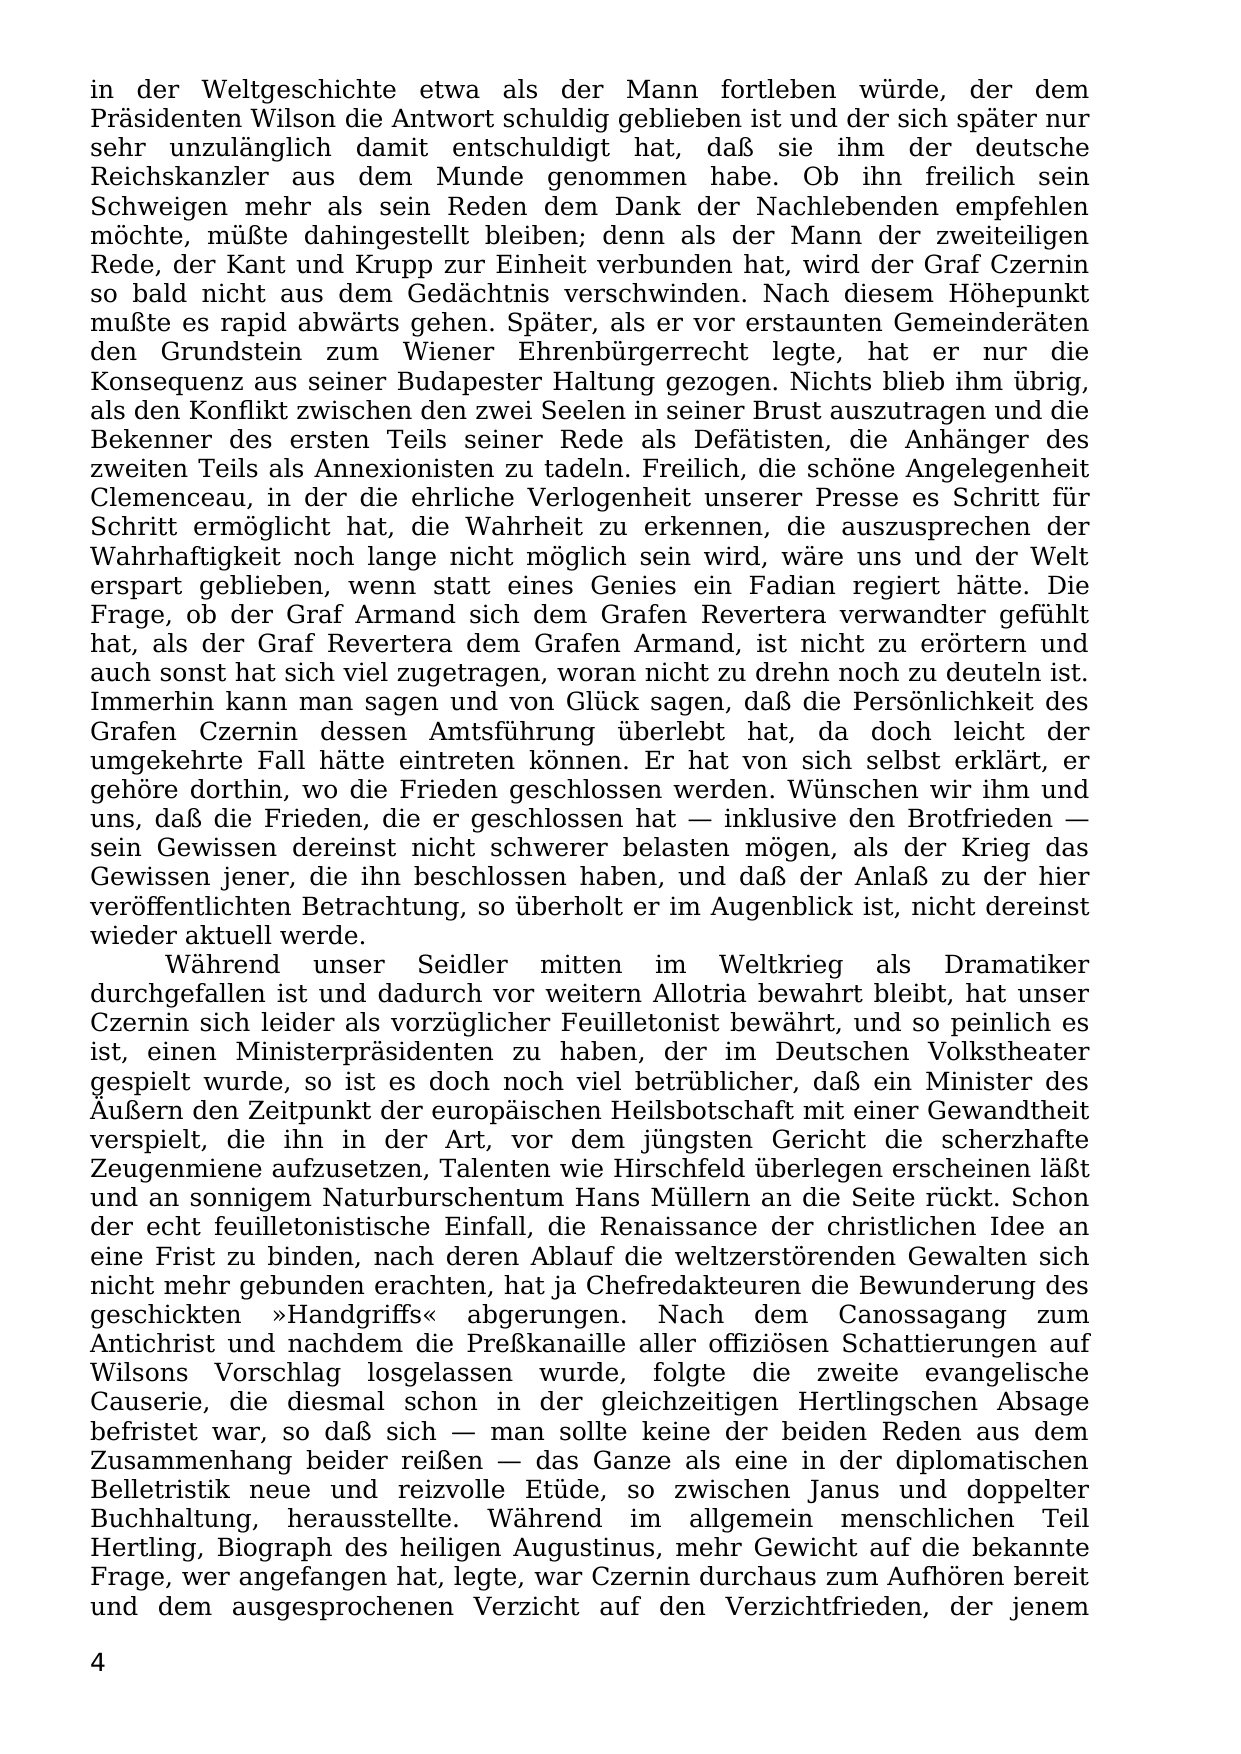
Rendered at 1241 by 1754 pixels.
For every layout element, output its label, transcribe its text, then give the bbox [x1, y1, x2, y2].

text Während unser Seidler mitten im Weltkrieg als Dramatiker durchgefallen ist und dadurch vor weitern Allotria bewahrt bleibt, hat unser Czernin sich leider als vorzüglicher Feuilletonist bewährt, und so peinlich es ist, einen Ministerpräsidenten zu haben, der im Deutschen Volkstheater gespielt wurde, so ist es doch noch viel betrüblicher, daß ein Minister des Äußern den Zeitpunkt der europäischen Heilsbotschaft mit einer Gewandtheit verspielt, die ihn in der Art, vor dem jüngsten Gericht die scherzhafte Zeugenmiene aufzusetzen, Talenten wie Hirschfeld überlegen erscheinen läßt und an sonnigem Naturburschentum Hans Müllern an die Seite rückt. Schon der echt feuilletonistische Einfall, die Renaissance der christlichen Idee an eine Frist zu binden, nach deren Ablauf die weltzerstörenden Gewalten sich nicht mehr gebunden erachten, hat ja Chefredakteuren die Bewunderung des geschickten »Handgriffs« abgerungen. Nach dem Canossagang zum Antichrist und nachdem die Preßkanaille aller offiziösen Schattierungen auf Wilsons Vorschlag losgelassen wurde, folgte die zweite evangelische Causerie, die diesmal schon in der gleichzeitigen Hertlingschen Absage befristet war, so daß sich — man sollte keine der beiden Reden aus dem Zusammenhang beider reißen — das Ganze als eine in der diplomatischen Belletristik neue und reizvolle Etüde, so zwischen Janus und doppelter Buchhaltung, herausstellte. Während im allgemein menschlichen Teil Hertling, Biograph des heiligen Augustinus, mehr Gewicht auf die bekannte Frage, wer angefangen hat, legte, war Czernin durchaus zum Aufhören bereit und dem ausgesprochenen Verzicht auf den Verzichtfrieden, der jenem [90, 950, 1091, 1621]
text in der Weltgeschichte etwa als der Mann fortleben würde, der dem Präsidenten Wilson die Antwort schuldig geblieben ist und der sich später nur sehr unzulänglich damit entschuldigt hat, daß sie ihm der deutsche Reichskanzler aus dem Munde genommen habe. Ob ihn freilich sein Schweigen mehr als sein Reden dem Dank der Nachlebenden empfehlen möchte, müßte dahingestellt bleiben; denn als der Mann der zweiteiligen Rede, der Kant und Krupp zur Einheit verbunden hat, wird der Graf Czernin so bald nicht aus dem Gedächtnis verschwinden. Nach diesem Höhepunkt mußte es rapid abwärts gehen. Später, als er vor erstaunten Gemeinderäten den Grundstein zum Wiener Ehrenbürgerrecht legte, hat er nur die Konsequenz aus seiner Budapester Haltung gezogen. Nichts blieb ihm übrig, als den Konflikt zwischen den zwei Seelen in seiner Brust auszutragen und die Bekenner des ersten Teils seiner Rede als Defätisten, die Anhänger des zweiten Teils als Annexionisten zu tadeln. Freilich, die schöne Angelegenheit Clemenceau, in der die ehrliche Verlogenheit unserer Presse es Schritt für Schritt ermöglicht hat, die Wahrheit zu erkennen, die auszusprechen der Wahrhaftigkeit noch lange nicht möglich sein wird, wäre uns und der Welt erspart geblieben, wenn statt eines Genies ein Fadian regiert hätte. Die Frage, ob der Graf Armand sich dem Grafen Revertera verwandter gefühlt hat, als der Graf Revertera dem Grafen Armand, ist nicht zu erörtern und auch sonst hat sich viel zugetragen, woran nicht zu drehn noch zu deuteln ist. Immerhin kann man sagen und von Glück sagen, daß die Persönlichkeit des Grafen Czernin dessen Amtsführung überlebt hat, da doch leicht der umgekehrte Fall hätte eintreten können. Er hat von sich selbst erklärt, er gehöre dorthin, wo die Frieden geschlossen werden. Wünschen wir ihm und uns, daß die Frieden, die er geschlossen hat — inklusive den Brotfrieden — sein Gewissen dereinst nicht schwerer belasten mögen, als der Krieg das Gewissen jener, die ihn beschlossen haben, und daß der Anlaß zu der hier veröffentlichten Betrachtung, so überholt er im Augenblick ist, nicht dereinst wieder aktuell werde. [90, 75, 1091, 950]
